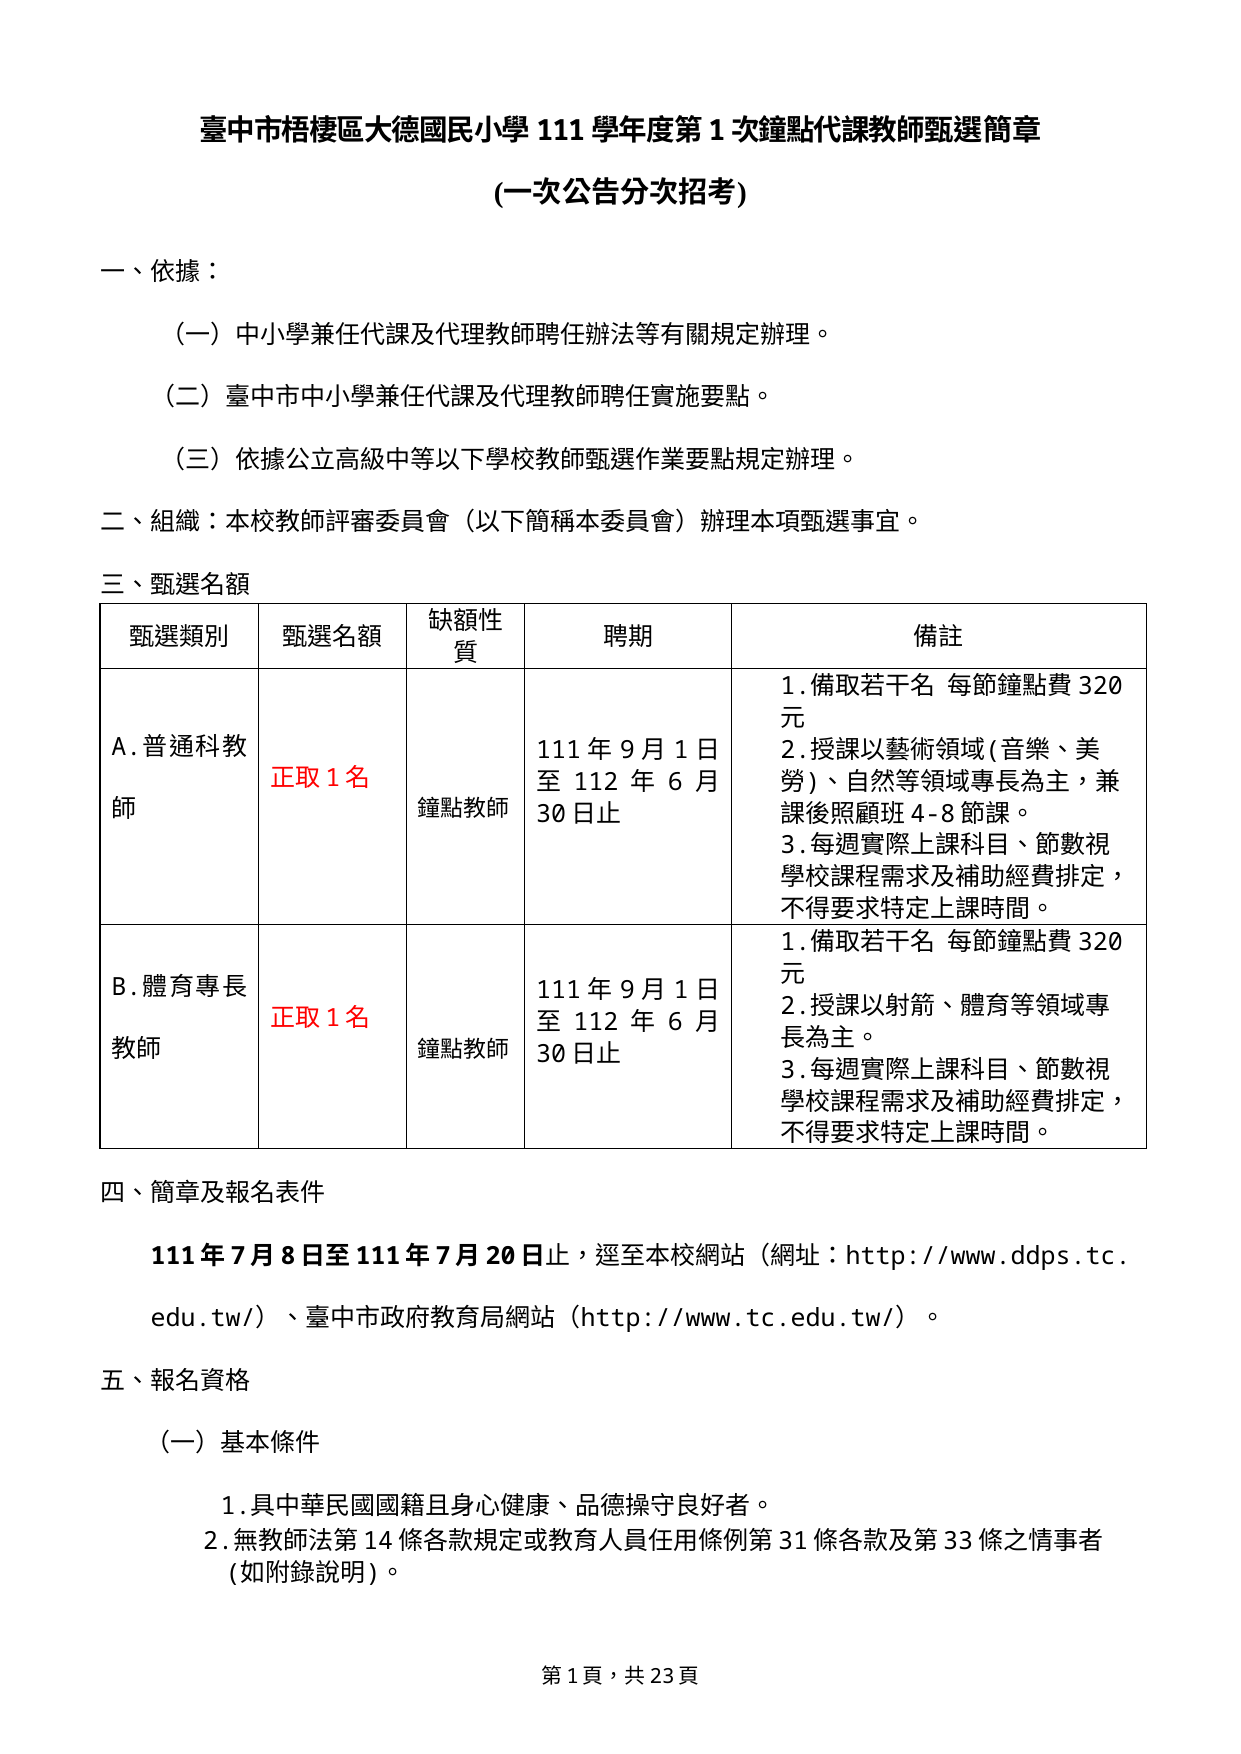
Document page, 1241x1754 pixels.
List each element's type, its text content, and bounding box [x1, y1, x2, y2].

text 2.無教師法第14條各款規定或教育人員任用條例第31條各款及第33條之情事者(如附錄說明)。 [188, 1524, 1140, 1588]
text 臺中市梧棲區大德國民小學111學年度第1次鐘點代課教師甄選簡章 [100, 86, 1140, 148]
table_cell 正取1名 [259, 669, 406, 924]
table_cell 1.備取若干名 每節鐘點費320元 2.授課以藝術領域(音樂、美勞)、自然等領域專長為主，兼課後照顧班4-8節課。 3.每週實際上課科目、節數視學校課程需求及補助經費排定，不得要求特定上課時間。 [732, 669, 1146, 924]
text 1.具中華民國國籍且身心健康、品德操守良好者。 [100, 1462, 1140, 1524]
table_cell 111年9月1日至112年6月30日止 [525, 925, 731, 1148]
table_cell 鐘點教師 [407, 925, 524, 1148]
table_header 備註 [732, 604, 1146, 668]
table_header 甄選類別 [101, 604, 258, 668]
text (一次公告分次招考) [100, 148, 1140, 211]
table_cell B.體育專長教師 [101, 925, 258, 1148]
text （三）依據公立高級中等以下學校教師甄選作業要點規定辦理。 [100, 416, 1140, 478]
table_header 聘期 [525, 604, 731, 668]
table_cell 鐘點教師 [407, 669, 524, 924]
text （一）中小學兼任代課及代理教師聘任辦法等有關規定辦理。 （二）臺中市中小學兼任代課及代理教師聘任實施要點。 [100, 291, 1140, 416]
table_cell A.普通科教師 [101, 669, 258, 924]
text 二、組織：本校教師評審委員會（以下簡稱本委員會）辦理本項甄選事宜。 [100, 478, 1140, 541]
text 三、甄選名額 [100, 541, 1140, 603]
table_cell 111年9月1日至112年6月30日止 [525, 669, 731, 924]
table_cell 1.備取若干名 每節鐘點費320元 2.授課以射箭、體育等領域專長為主。 3.每週實際上課科目、節數視學校課程需求及補助經費排定，不得要求特定上課時間。 [732, 925, 1146, 1148]
text 五、報名資格 [100, 1337, 1140, 1399]
table_header 甄選名額 [259, 604, 406, 668]
text （一）基本條件 [100, 1399, 1140, 1462]
text 一、依據： [100, 228, 1140, 291]
text 四、簡章及報名表件 111年7月8日至111年7月20日止，逕至本校網站（網址：http://www.ddps.tc.edu.tw/）、臺中市政府教育局網站（http://www.tc.edu.tw/）。 [100, 1149, 1140, 1337]
table_cell 正取1名 [259, 925, 406, 1148]
table_header 缺額性質 [407, 604, 524, 668]
